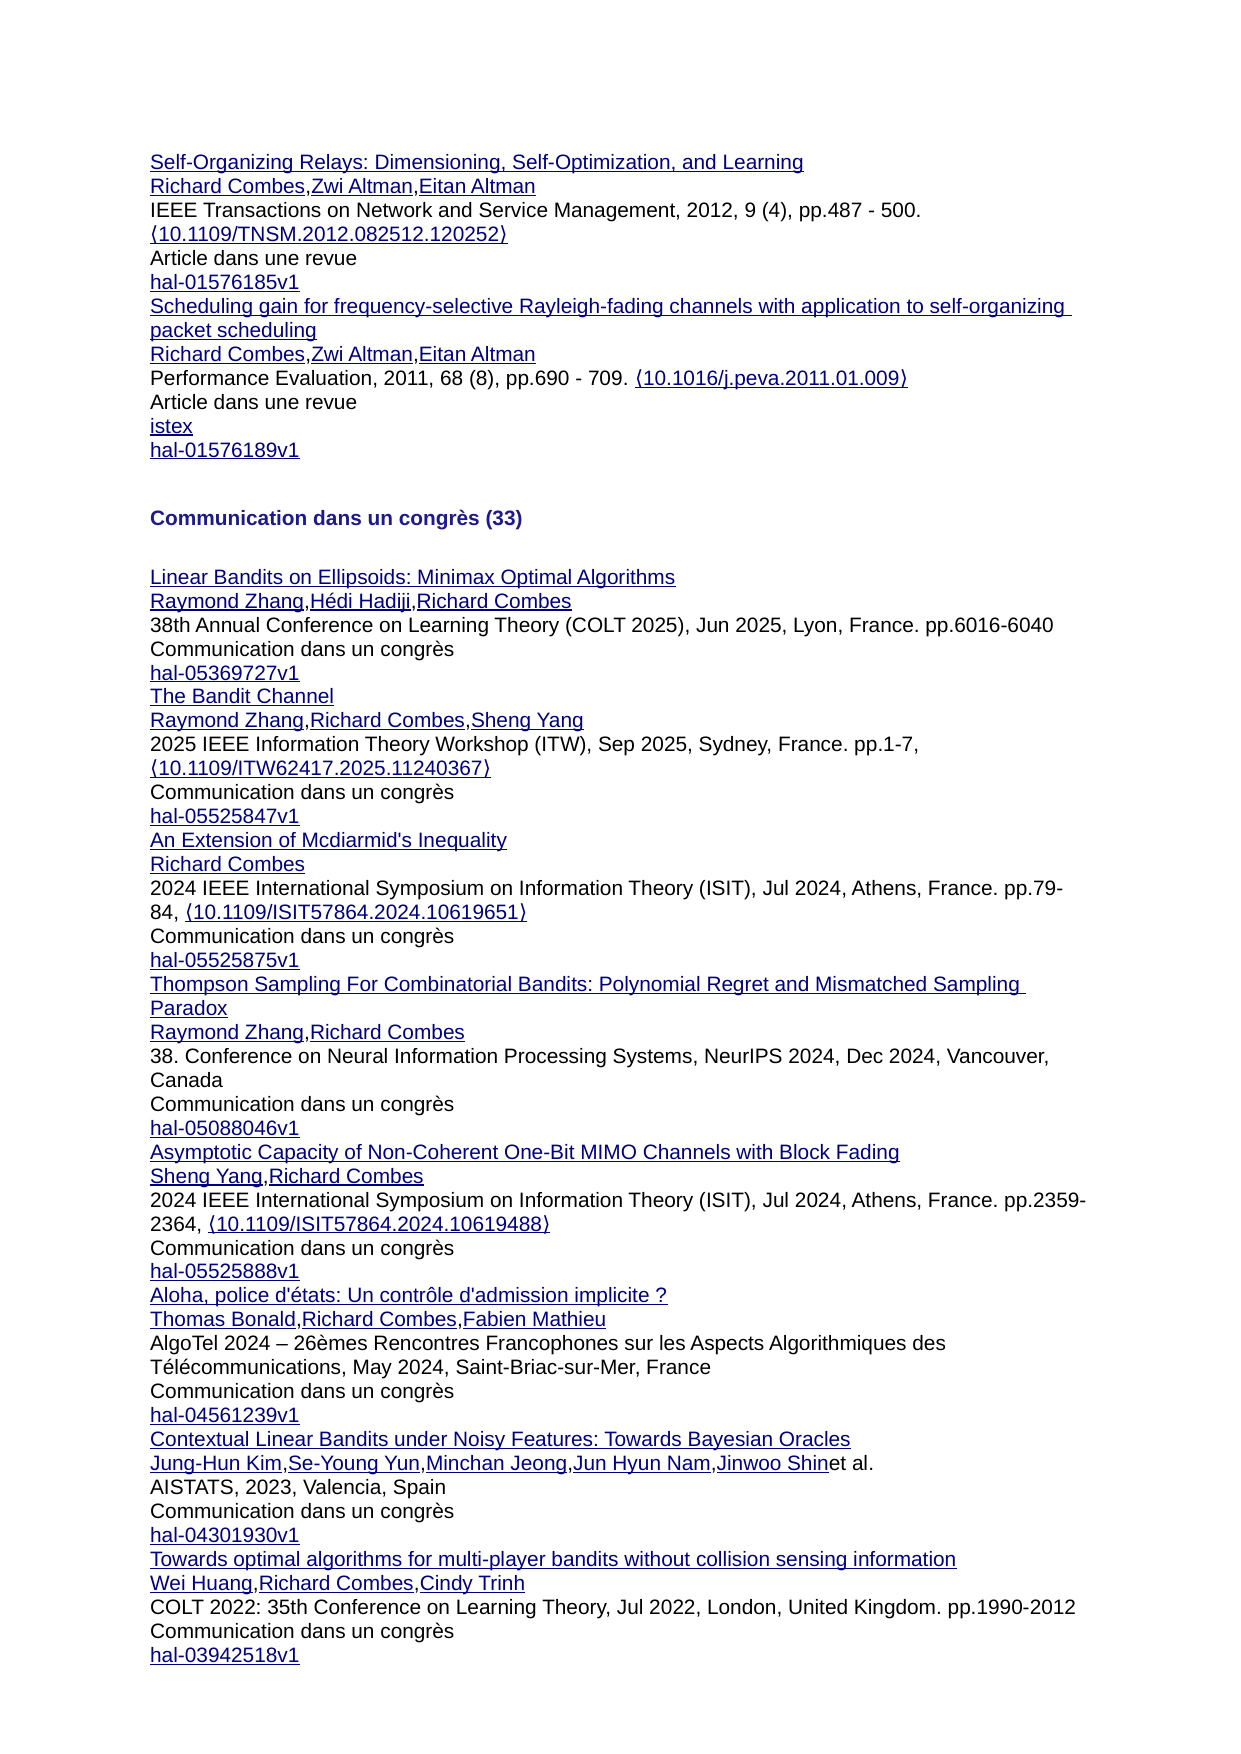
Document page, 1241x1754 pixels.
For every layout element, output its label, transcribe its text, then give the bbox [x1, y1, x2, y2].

table_cell Asymptotic Capacity of Non-Coherent One-Bit MIMO Channels with Block Fading Sheng Yang,Richard Combes 2024 IEEE International Symposium on Information Theory (ISIT), Jul 2024, Athens, France. pp.2359-2364, ⟨10.1109/ISIT57864.2024.10619488⟩ Communication dans un congrès hal-05525888v1 [150, 1140, 1090, 1283]
table_cell Towards optimal algorithms for multi-player bandits without collision sensing information Wei Huang,Richard Combes,Cindy Trinh COLT 2022: 35th Conference on Learning Theory, Jul 2022, London, United Kingdom. pp.1990-2012 Communication dans un congrès hal-03942518v1 [150, 1547, 1090, 1667]
table_cell An Extension of Mcdiarmid's Inequality Richard Combes 2024 IEEE International Symposium on Information Theory (ISIT), Jul 2024, Athens, France. pp.79-84, ⟨10.1109/ISIT57864.2024.10619651⟩ Communication dans un congrès hal-05525875v1 [150, 828, 1090, 972]
table_cell Contextual Linear Bandits under Noisy Features: Towards Bayesian Oracles Jung-Hun Kim,Se-Young Yun,Minchan Jeong,Jun Hyun Nam,Jinwoo Shinet al. AISTATS, 2023, Valencia, Spain Communication dans un congrès hal-04301930v1 [150, 1427, 1090, 1547]
table_cell Thompson Sampling For Combinatorial Bandits: Polynomial Regret and Mismatched Sampling Paradox Raymond Zhang,Richard Combes 38. Conference on Neural Information Processing Systems, NeurIPS 2024, Dec 2024, Vancouver, Canada Communication dans un congrès hal-05088046v1 [150, 972, 1090, 1139]
table_cell The Bandit Channel Raymond Zhang,Richard Combes,Sheng Yang 2025 IEEE Information Theory Workshop (ITW), Sep 2025, Sydney, France. pp.1-7, ⟨10.1109/ITW62417.2025.11240367⟩ Communication dans un congrès hal-05525847v1 [150, 684, 1090, 828]
table_cell Aloha, police d'états: Un contrôle d'admission implicite ? Thomas Bonald,Richard Combes,Fabien Mathieu AlgoTel 2024 – 26èmes Rencontres Francophones sur les Aspects Algorithmiques des Télécommunications, May 2024, Saint-Briac-sur-Mer, France Communication dans un congrès hal-04561239v1 [150, 1283, 1090, 1427]
table_header Linear Bandits on Ellipsoids: Minimax Optimal Algorithms Raymond Zhang,Hédi Hadiji,Richard Combes 38th Annual Conference on Learning Theory (COLT 2025), Jun 2025, Lyon, France. pp.6016-6040 Communication dans un congrès hal-05369727v1 [150, 565, 1090, 684]
table_cell Self-Organizing Relays: Dimensioning, Self-Optimization, and Learning Richard Combes,Zwi Altman,Eitan Altman IEEE Transactions on Network and Service Management, 2012, 9 (4), pp.487 - 500. ⟨10.1109/TNSM.2012.082512.120252⟩ Article dans une revue hal-01576185v1 [150, 150, 1090, 294]
table_cell Scheduling gain for frequency-selective Rayleigh-fading channels with application to self-organizing packet scheduling Richard Combes,Zwi Altman,Eitan Altman Performance Evaluation, 2011, 68 (8), pp.690 - 709. ⟨10.1016/j.peva.2011.01.009⟩ Article dans une revue istex hal-01576189v1 [150, 294, 1090, 461]
subtitle Communication dans un congrès (33) [150, 506, 1090, 530]
